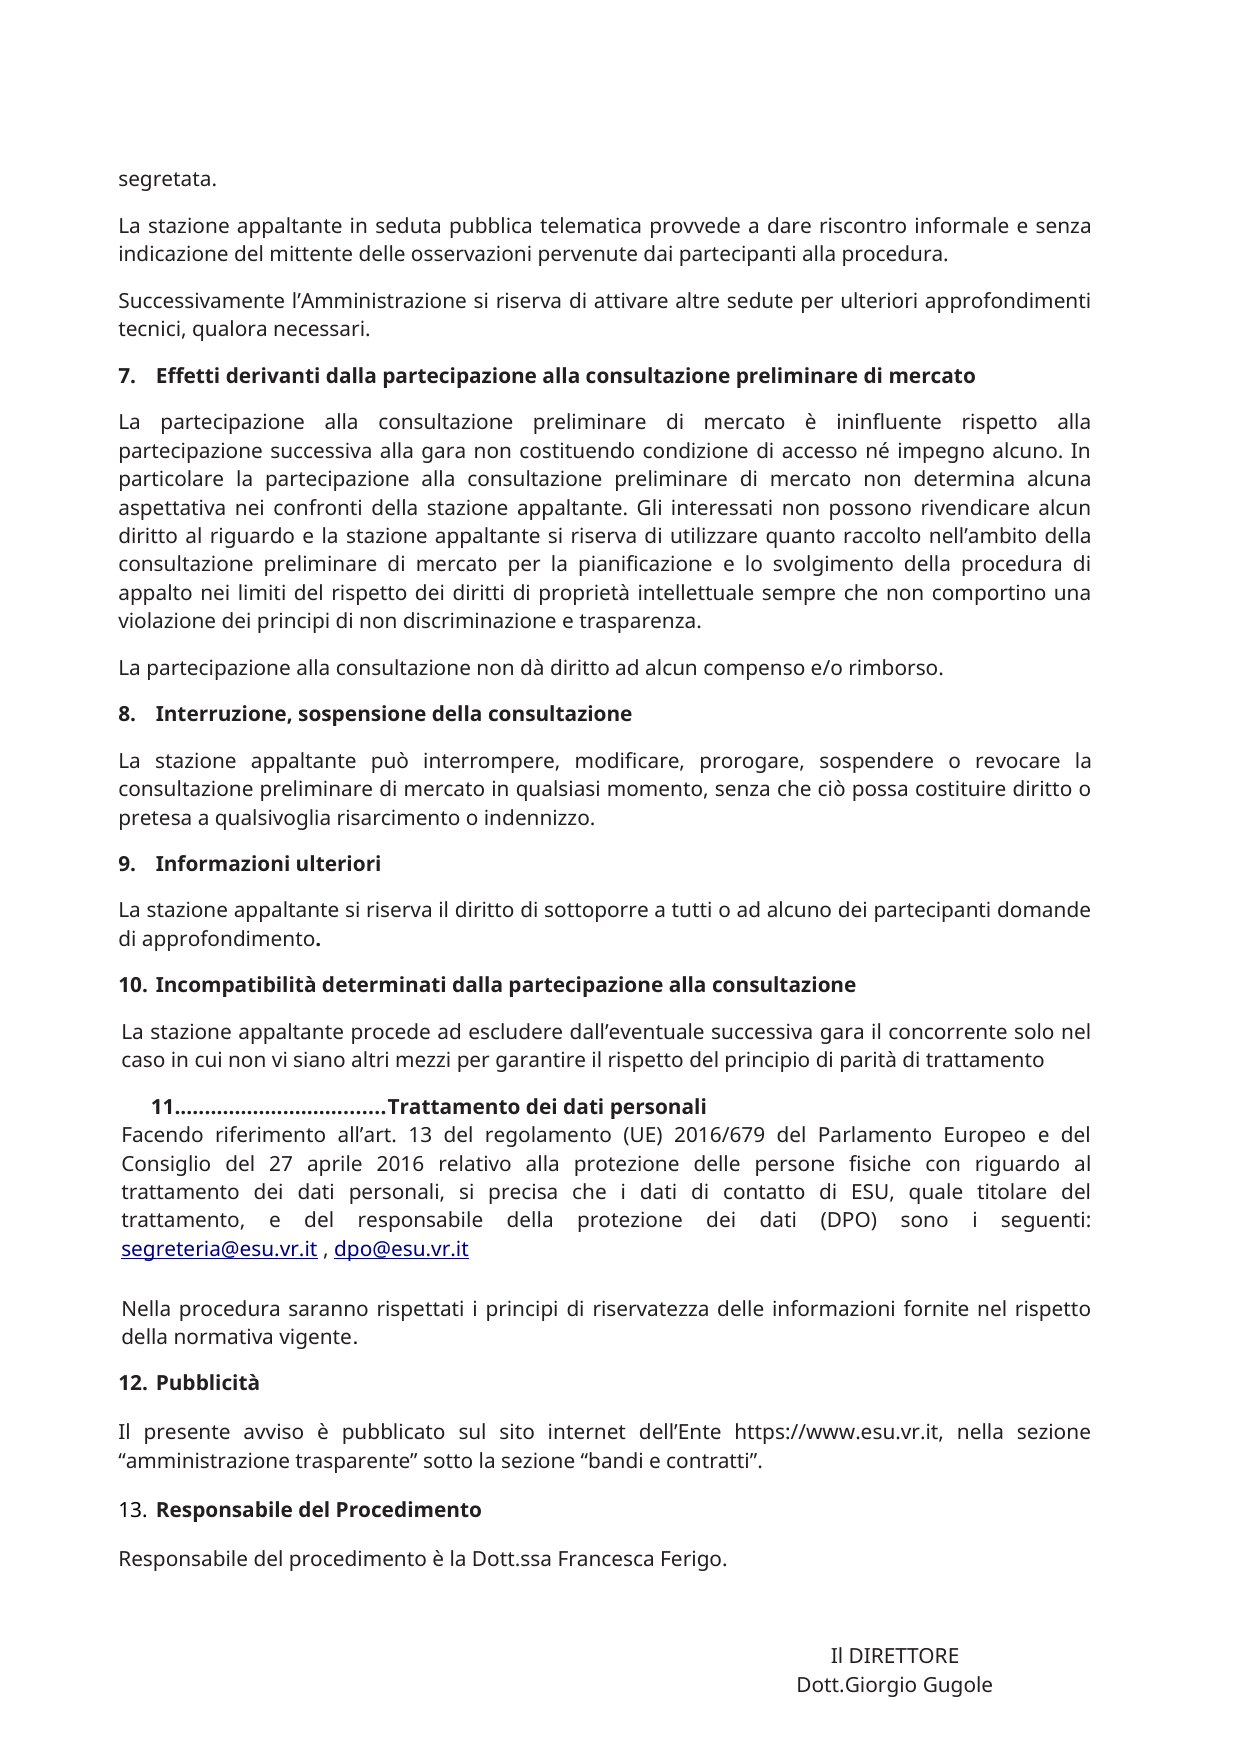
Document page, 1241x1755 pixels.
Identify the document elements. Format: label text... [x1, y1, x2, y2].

list Incompatibilità determinati dalla partecipazione alla consultazione [118, 970, 1093, 999]
text La stazione appaltante procede ad escludere dall’eventuale successiva gara il concorrente solo nel caso in cui non vi siano altri mezzi per garantire il rispetto del principio di parità di trattamento [121, 1017, 1093, 1074]
text Responsabile del procedimento è la Dott.ssa Francesca Ferigo. [118, 1544, 1093, 1572]
text segretata. [118, 164, 1093, 193]
text Il DIRETTORE [697, 1641, 1093, 1670]
text Nella procedura saranno rispettati i principi di riservatezza delle informazioni fornite nel rispetto della normativa vigente. [121, 1294, 1093, 1351]
text La stazione appaltante si riserva il diritto di sottoporre a tutti o ad alcuno dei partecipanti domande di approfondimento. [118, 896, 1093, 952]
text La stazione appaltante può interrompere, modificare, prorogare, sospendere o revocare la consultazione preliminare di mercato in qualsiasi momento, senza che ciò possa costituire diritto o pretesa a qualsivoglia risarcimento o indennizzo. [118, 746, 1093, 831]
text Dott.Giorgio Gugole [697, 1670, 1093, 1698]
list Pubblicità [118, 1368, 1093, 1397]
text Successivamente l’Amministrazione si riserva di attivare altre sedute per ulteriori approfondimenti tecnici, qualora necessari. [118, 286, 1093, 343]
list Interruzione, sospensione della consultazione [118, 699, 1093, 728]
list Effetti derivanti dalla partecipazione alla consultazione preliminare di mercato [118, 361, 1093, 389]
text La stazione appaltante in seduta pubblica telematica provvede a dare riscontro informale e senza indicazione del mittente delle osservazioni pervenute dai partecipanti alla procedura. [118, 211, 1093, 268]
list Responsabile del Procedimento [118, 1495, 1093, 1523]
text La partecipazione alla consultazione preliminare di mercato è ininfluente rispetto alla partecipazione successiva alla gara non costituendo condizione di accesso né impegno alcuno. In particolare la partecipazione alla consultazione preliminare di mercato non determina alcuna aspettativa nei confronti della stazione appaltante. Gli interessati non possono rivendicare alcun diritto al riguardo e la stazione appaltante si riserva di utilizzare quanto raccolto nell’ambito della consultazione preliminare di mercato per la pianificazione e lo svolgimento della procedura di appalto nei limiti del rispetto dei diritti di proprietà intellettuale sempre che non comportino una violazione dei principi di non discriminazione e trasparenza. [118, 407, 1093, 635]
text Il presente avviso è pubblicato sul sito internet dell’Ente https://www.esu.vr.it, nella sezione “amministrazione trasparente” sotto la sezione “bandi e contratti”. [118, 1417, 1093, 1474]
text La partecipazione alla consultazione non dà diritto ad alcun compenso e/o rimborso. [118, 653, 1093, 681]
text Facendo riferimento all’art. 13 del regolamento (UE) 2016/679 del Parlamento Europeo e del Consiglio del 27 aprile 2016 relativo alla protezione delle persone fisiche con riguardo al trattamento dei dati personali, si precisa che i dati di contatto di ESU, quale titolare del trattamento, e del responsabile della protezione dei dati (DPO) sono i seguenti: segreteria@esu.vr.it , dpo@esu.vr.it [121, 1120, 1093, 1262]
list Informazioni ulteriori [118, 849, 1093, 877]
list Trattamento dei dati personali [151, 1092, 1093, 1120]
